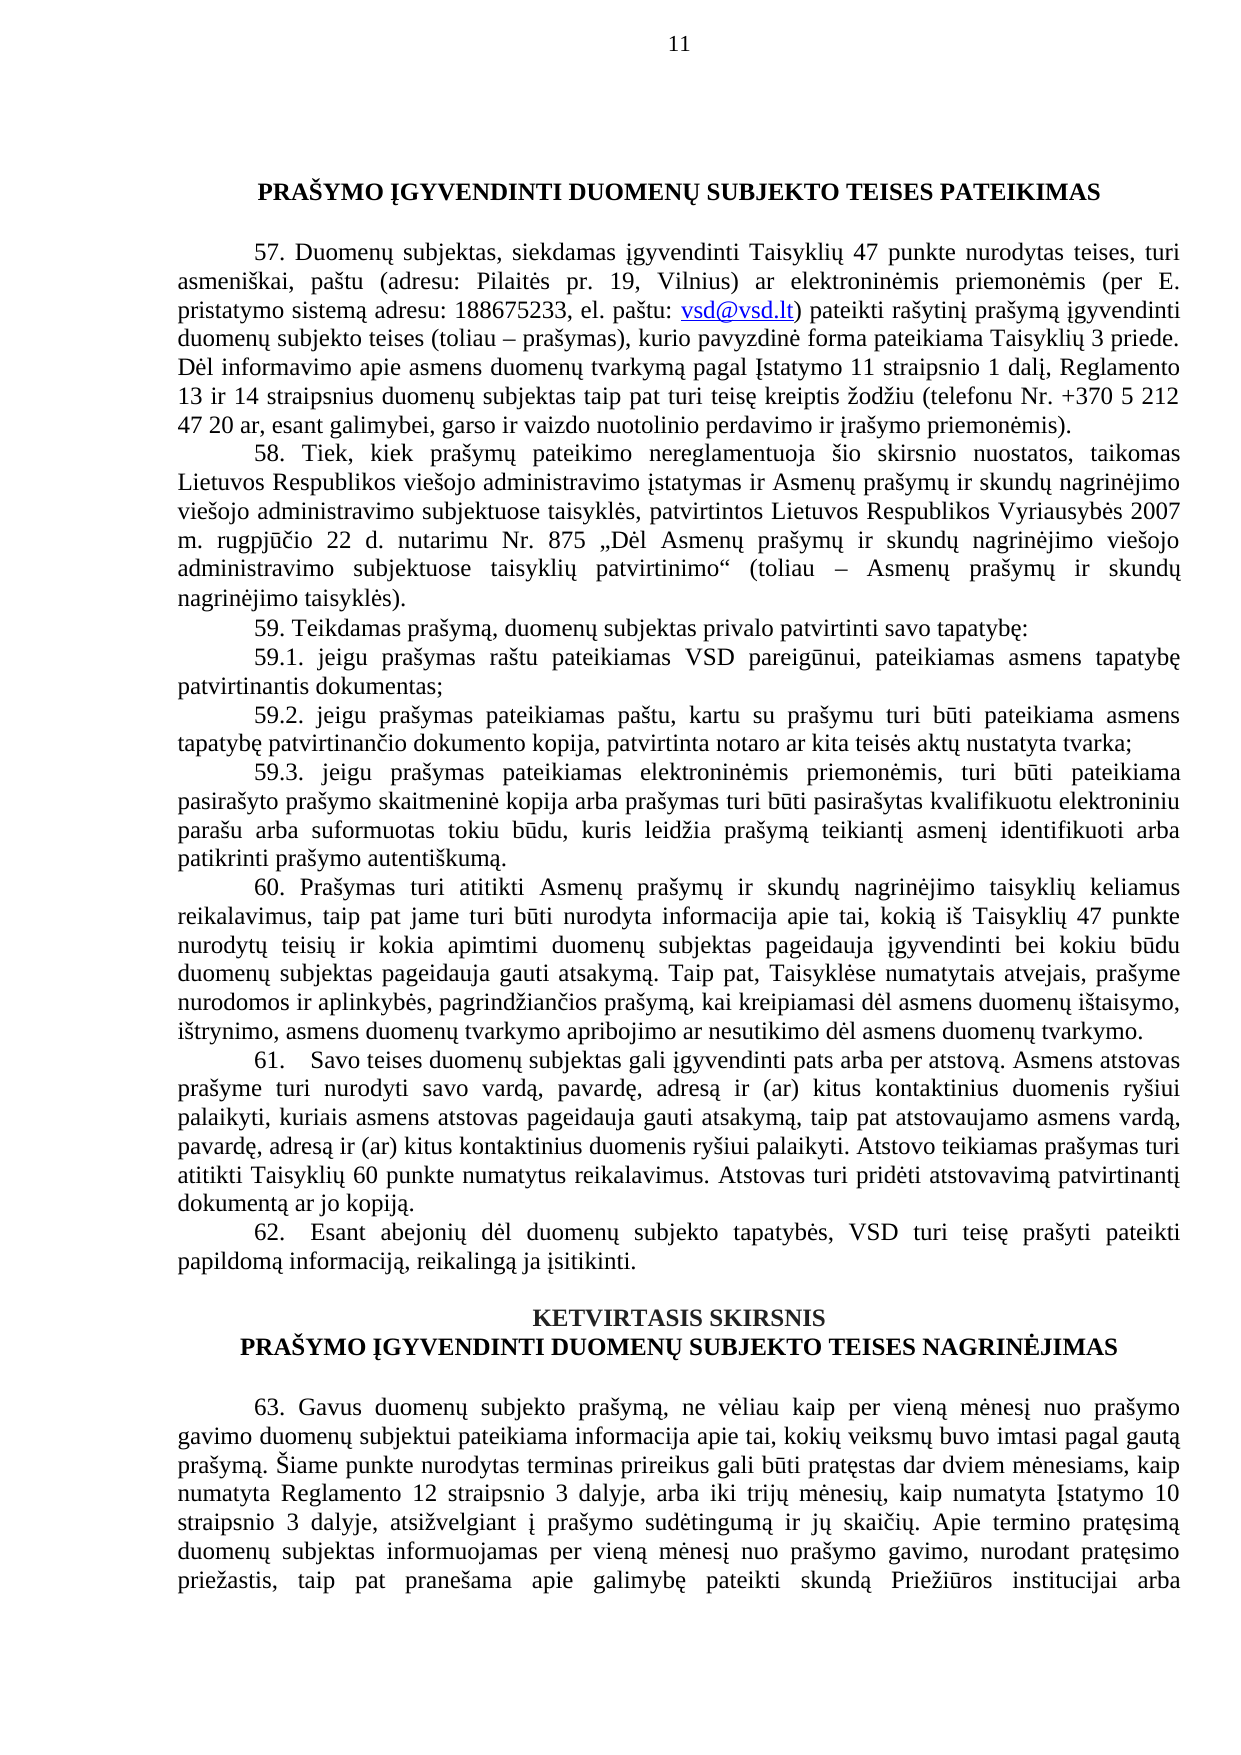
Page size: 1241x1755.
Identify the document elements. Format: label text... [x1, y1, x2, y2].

text KETVIRTASIS SKIRSNIS [177, 1303, 1181, 1332]
text 58. Tiek, kiek prašymų pateikimo nereglamentuoja šio skirsnio nuostatos, taikomas Lietuvos Respublikos viešojo administravimo įstatymas ir Asmenų prašymų ir skundų nagrinėjimo viešojo administravimo subjektuose taisyklės, patvirtintos Lietuvos Respublikos Vyriausybės 2007 m. rugpjūčio 22 d. nutarimu Nr. 875 „Dėl Asmenų prašymų ir skundų nagrinėjimo viešojo administravimo subjektuose taisyklių patvirtinimo“ (toliau – Asmenų prašymų ir skundų nagrinėjimo taisyklės). [177, 438, 1181, 613]
text 63. Gavus duomenų subjekto prašymą, ne vėliau kaip per vieną mėnesį nuo prašymo gavimo duomenų subjektui pateikiama informacija apie tai, kokių veiksmų buvo imtasi pagal gautą prašymą. Šiame punkte nurodytas terminas prireikus gali būti pratęstas dar dviem mėnesiams, kaip numatyta Reglamento 12 straipsnio 3 dalyje, arba iki trijų mėnesių, kaip numatyta Įstatymo 10 straipsnio 3 dalyje, atsižvelgiant į prašymo sudėtingumą ir jų skaičių. Apie termino pratęsimą duomenų subjektas informuojamas per vieną mėnesį nuo prašymo gavimo, nurodant pratęsimo priežastis, taip pat pranešama apie galimybę pateikti skundą Priežiūros institucijai arba [177, 1392, 1181, 1593]
text 62. Esant abejonių dėl duomenų subjekto tapatybės, VSD turi teisę prašyti pateikti papildomą informaciją, reikalingą ja įsitikinti. [177, 1217, 1181, 1275]
text PRAŠYMO ĮGYVENDINTI DUOMENŲ SUBJEKTO TEISES PATEIKIMAS [177, 177, 1181, 206]
text 60. Prašymas turi atitikti Asmenų prašymų ir skundų nagrinėjimo taisyklių keliamus reikalavimus, taip pat jame turi būti nurodyta informacija apie tai, kokią iš Taisyklių 47 punkte nurodytų teisių ir kokia apimtimi duomenų subjektas pageidauja įgyvendinti bei kokiu būdu duomenų subjektas pageidauja gauti atsakymą. Taip pat, Taisyklėse numatytais atvejais, prašyme nurodomos ir aplinkybės, pagrindžiančios prašymą, kai kreipiamasi dėl asmens duomenų ištaisymo, ištrynimo, asmens duomenų tvarkymo apribojimo ar nesutikimo dėl asmens duomenų tvarkymo. [177, 872, 1181, 1045]
text PRAŠYMO ĮGYVENDINTI DUOMENŲ SUBJEKTO TEISES NAGRINĖJIMAS [177, 1332, 1181, 1361]
text 59. Teikdamas prašymą, duomenų subjektas privalo patvirtinti savo tapatybę: [177, 613, 1181, 642]
text 59.3. jeigu prašymas pateikiamas elektroninėmis priemonėmis, turi būti pateikiama pasirašyto prašymo skaitmeninė kopija arba prašymas turi būti pasirašytas kvalifikuotu elektroniniu parašu arba suformuotas tokiu būdu, kuris leidžia prašymą teikiantį asmenį identifikuoti arba patikrinti prašymo autentiškumą. [177, 757, 1181, 872]
text 59.2. jeigu prašymas pateikiamas paštu, kartu su prašymu turi būti pateikiama asmens tapatybę patvirtinančio dokumento kopija, patvirtinta notaro ar kita teisės aktų nustatyta tvarka; [177, 700, 1181, 757]
text 59.1. jeigu prašymas raštu pateikiamas VSD pareigūnui, pateikiamas asmens tapatybę patvirtinantis dokumentas; [177, 642, 1181, 700]
text 61. Savo teises duomenų subjektas gali įgyvendinti pats arba per atstovą. Asmens atstovas prašyme turi nurodyti savo vardą, pavardę, adresą ir (ar) kitus kontaktinius duomenis ryšiui palaikyti, kuriais asmens atstovas pageidauja gauti atsakymą, taip pat atstovaujamo asmens vardą, pavardę, adresą ir (ar) kitus kontaktinius duomenis ryšiui palaikyti. Atstovo teikiamas prašymas turi atitikti Taisyklių 60 punkte numatytus reikalavimus. Atstovas turi pridėti atstovavimą patvirtinantį dokumentą ar jo kopiją. [177, 1045, 1181, 1217]
text 57. Duomenų subjektas, siekdamas įgyvendinti Taisyklių 47 punkte nurodytas teises, turi asmeniškai, paštu (adresu: Pilaitės pr. 19, Vilnius) ar elektroninėmis priemonėmis (per E. pristatymo sistemą adresu: 188675233, el. paštu: vsd@vsd.lt) pateikti rašytinį prašymą įgyvendinti duomenų subjekto teises (toliau – prašymas), kurio pavyzdinė forma pateikiama Taisyklių 3 priede. Dėl informavimo apie asmens duomenų tvarkymą pagal Įstatymo 11 straipsnio 1 dalį, Reglamento 13 ir 14 straipsnius duomenų subjektas taip pat turi teisę kreiptis žodžiu (telefonu Nr. +370 5 212 47 20 ar, esant galimybei, garso ir vaizdo nuotolinio perdavimo ir įrašymo priemonėmis). [177, 237, 1181, 438]
